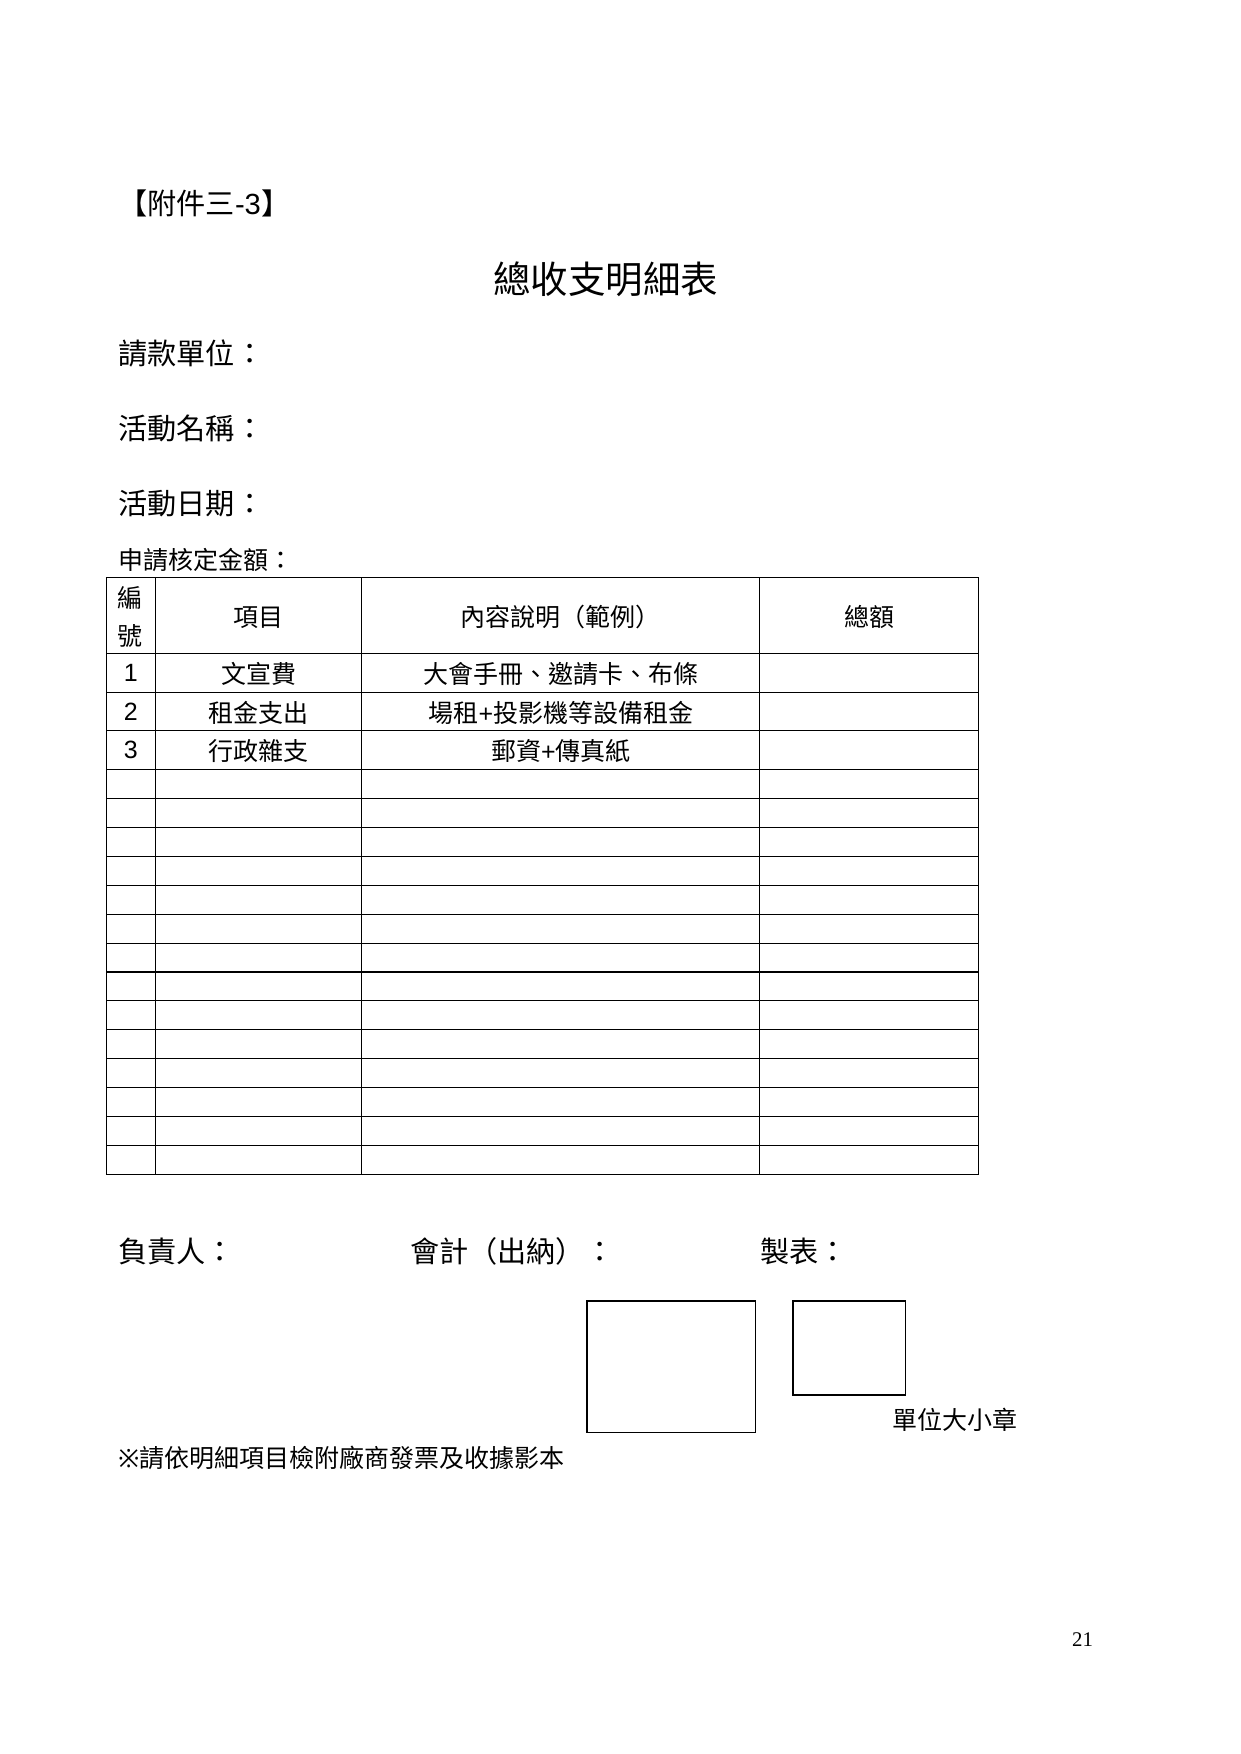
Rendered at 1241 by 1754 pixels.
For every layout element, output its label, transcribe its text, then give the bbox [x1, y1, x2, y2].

table_cell [760, 915, 978, 942]
table_cell 場租+投影機等設備租金 [362, 693, 759, 730]
table_cell [362, 1030, 759, 1058]
text 總收支明細表 [118, 239, 1092, 314]
text 活動名稱： [118, 389, 1092, 464]
table_cell [107, 944, 155, 971]
table_cell [156, 1059, 361, 1087]
table_cell [156, 1146, 361, 1174]
table_cell [362, 1146, 759, 1174]
table_cell [362, 799, 759, 827]
table_cell [760, 654, 978, 692]
table_cell [107, 886, 155, 913]
table_cell [156, 1030, 361, 1058]
table_cell [760, 693, 978, 730]
table_cell 大會手冊、邀請卡、布條 [362, 654, 759, 692]
table_cell [760, 828, 978, 856]
table_cell 租金支出 [156, 693, 361, 730]
table_cell [760, 944, 978, 971]
table_cell [362, 915, 759, 942]
table_cell [156, 1088, 361, 1116]
table_cell [156, 828, 361, 856]
text 負責人： 會計（出納）： 製表： [118, 1213, 1092, 1288]
table_cell [107, 770, 155, 798]
table_cell [156, 799, 361, 827]
table_cell 2 [107, 693, 155, 730]
table_cell 郵資+傳真紙 [362, 731, 759, 769]
table_cell [156, 857, 361, 884]
text 請款單位： [118, 314, 1092, 389]
table_cell [760, 731, 978, 769]
table_header 總額 [760, 578, 978, 653]
table_cell [107, 915, 155, 942]
table_header 項目 [156, 578, 361, 653]
table_cell [760, 857, 978, 884]
table_cell [107, 857, 155, 884]
text ※請依明細項目檢附廠商發票及收據影本 [118, 1438, 1092, 1475]
table_cell [362, 1088, 759, 1116]
table_cell [362, 1001, 759, 1029]
table_cell [107, 1030, 155, 1058]
table_cell [760, 1030, 978, 1058]
table_cell [362, 1059, 759, 1087]
table_cell [107, 973, 155, 1000]
table_cell 1 [107, 654, 155, 692]
table_cell [760, 1059, 978, 1087]
table_cell [107, 828, 155, 856]
table_cell [107, 1146, 155, 1174]
text 申請核定金額： [118, 539, 1092, 577]
table_cell [156, 1117, 361, 1145]
table_header 編 號 [107, 578, 155, 653]
table_cell [156, 1001, 361, 1029]
table_cell [107, 1088, 155, 1116]
table_cell [156, 915, 361, 942]
table_cell [362, 1117, 759, 1145]
table_cell [362, 857, 759, 884]
table_cell [362, 886, 759, 913]
table_cell [760, 1146, 978, 1174]
table_cell [107, 1117, 155, 1145]
table_cell 3 [107, 731, 155, 769]
table_cell [156, 973, 361, 1000]
table_cell [362, 944, 759, 971]
table_cell 文宣費 [156, 654, 361, 692]
table_cell [156, 886, 361, 913]
table_cell [362, 973, 759, 1000]
text 單位大小章 [118, 1400, 1017, 1438]
table_cell [760, 1117, 978, 1145]
table_cell [760, 886, 978, 913]
table_cell [760, 799, 978, 827]
table_cell [156, 770, 361, 798]
table_cell [362, 828, 759, 856]
table_cell [760, 1088, 978, 1116]
text 【附件三-3】 [118, 164, 1092, 239]
table_cell [107, 799, 155, 827]
table_cell [156, 944, 361, 971]
table_cell [107, 1059, 155, 1087]
table_cell [107, 1001, 155, 1029]
text 活動日期： [118, 464, 1092, 539]
table_cell [760, 770, 978, 798]
table_cell [760, 1001, 978, 1029]
table_cell 行政雜支 [156, 731, 361, 769]
table_cell [362, 770, 759, 798]
table_cell [760, 973, 978, 1000]
table_header 內容說明（範例） [362, 578, 759, 653]
